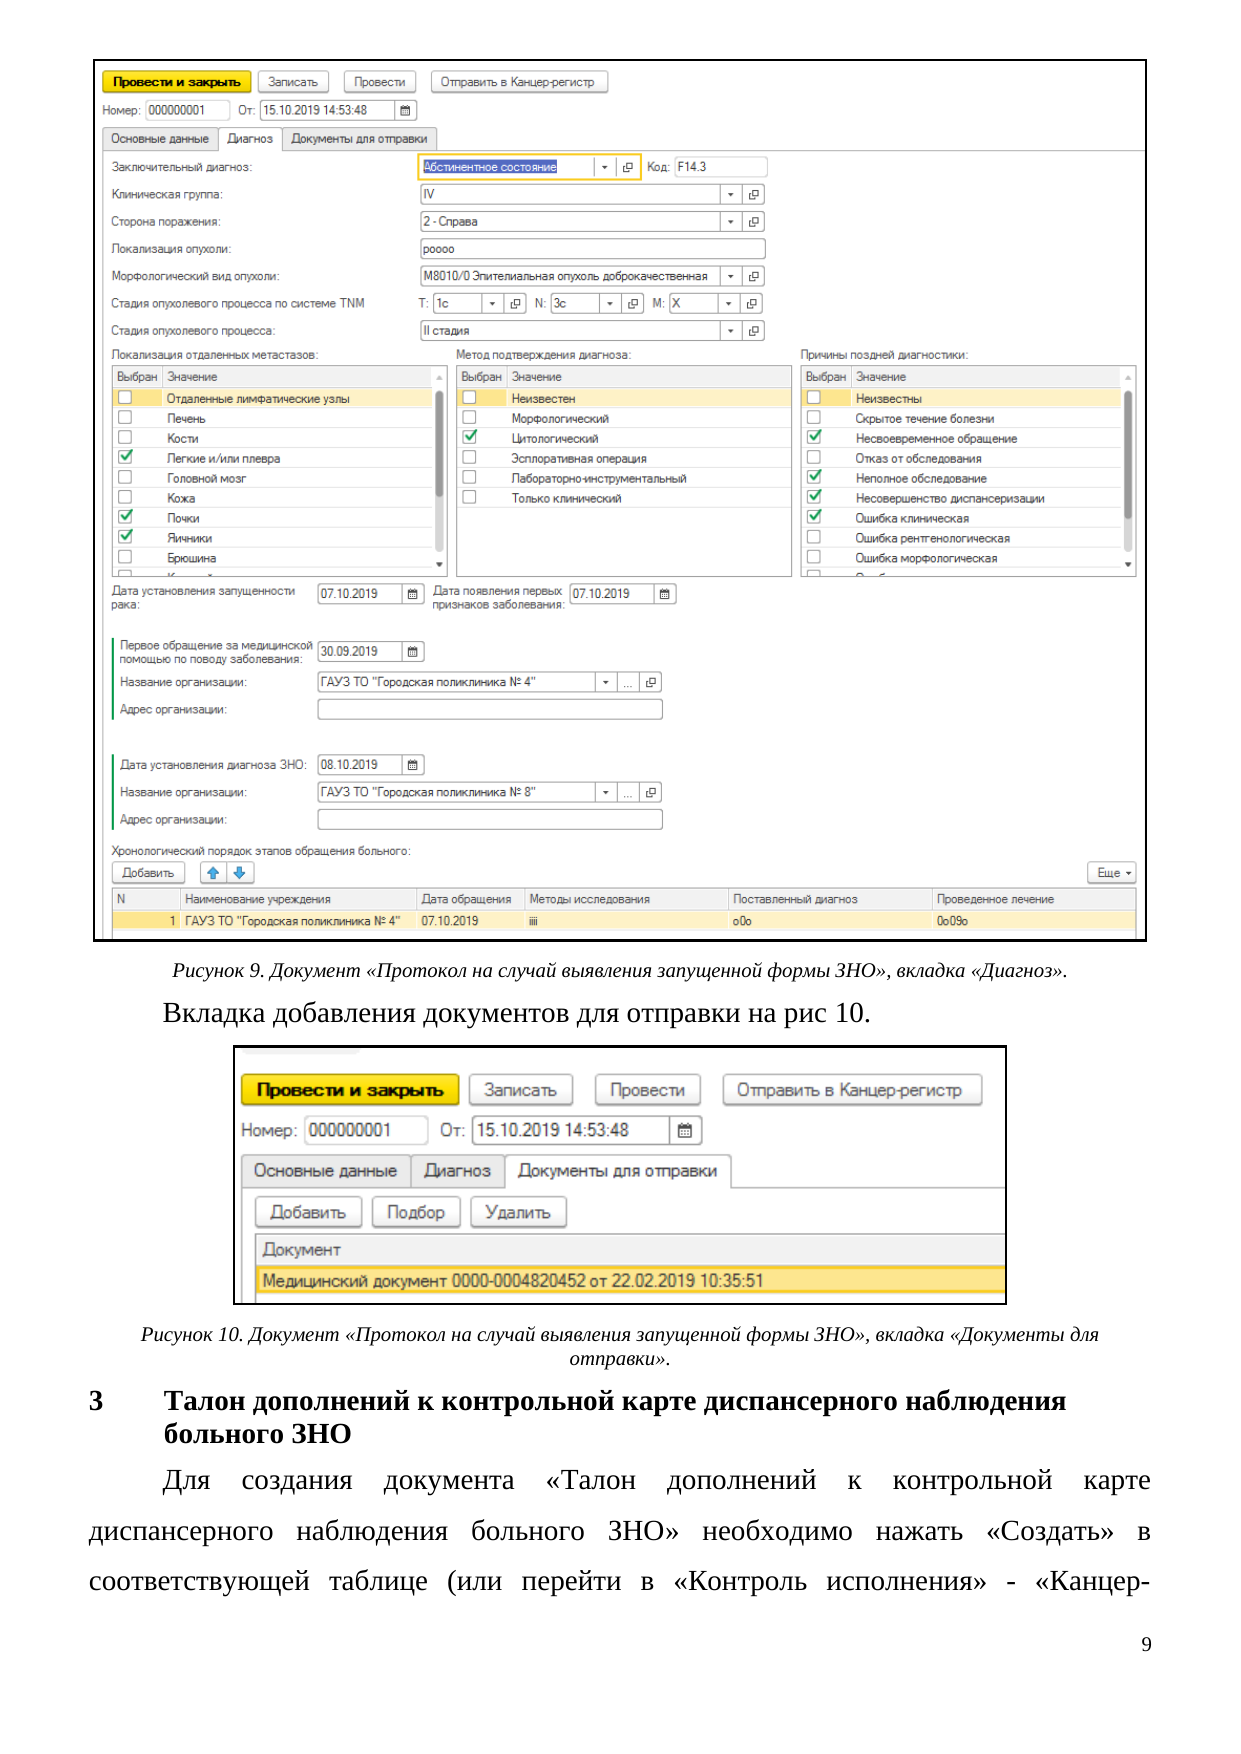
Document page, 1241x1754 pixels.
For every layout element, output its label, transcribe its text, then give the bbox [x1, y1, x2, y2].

text Для создания документа «Талон дополнений к контрольной карте диспансерного наблюдения больного ЗНО» необходимо нажать «Создать» в соответствующей таблице (или перейти в «Контроль исполнения» - «Канцер- [89, 1462, 1152, 1596]
text Рисунок 9. Документ «Протокол на случай выявления запущенной формы ЗНО», вкладка «Диагноз». [89, 958, 1152, 982]
text Рисунок 10. Документ «Протокол на случай выявления запущенной формы ЗНО», вкладка «Документы для отправки». [89, 1322, 1152, 1370]
text Вкладка добавления документов для отправки на рис 10. [89, 995, 1152, 1028]
picture [235, 1048, 1005, 1303]
picture [95, 61, 1145, 939]
subtitle Талон дополнений к контрольной карте диспансерного наблюдения больного ЗНО [89, 1383, 1152, 1450]
